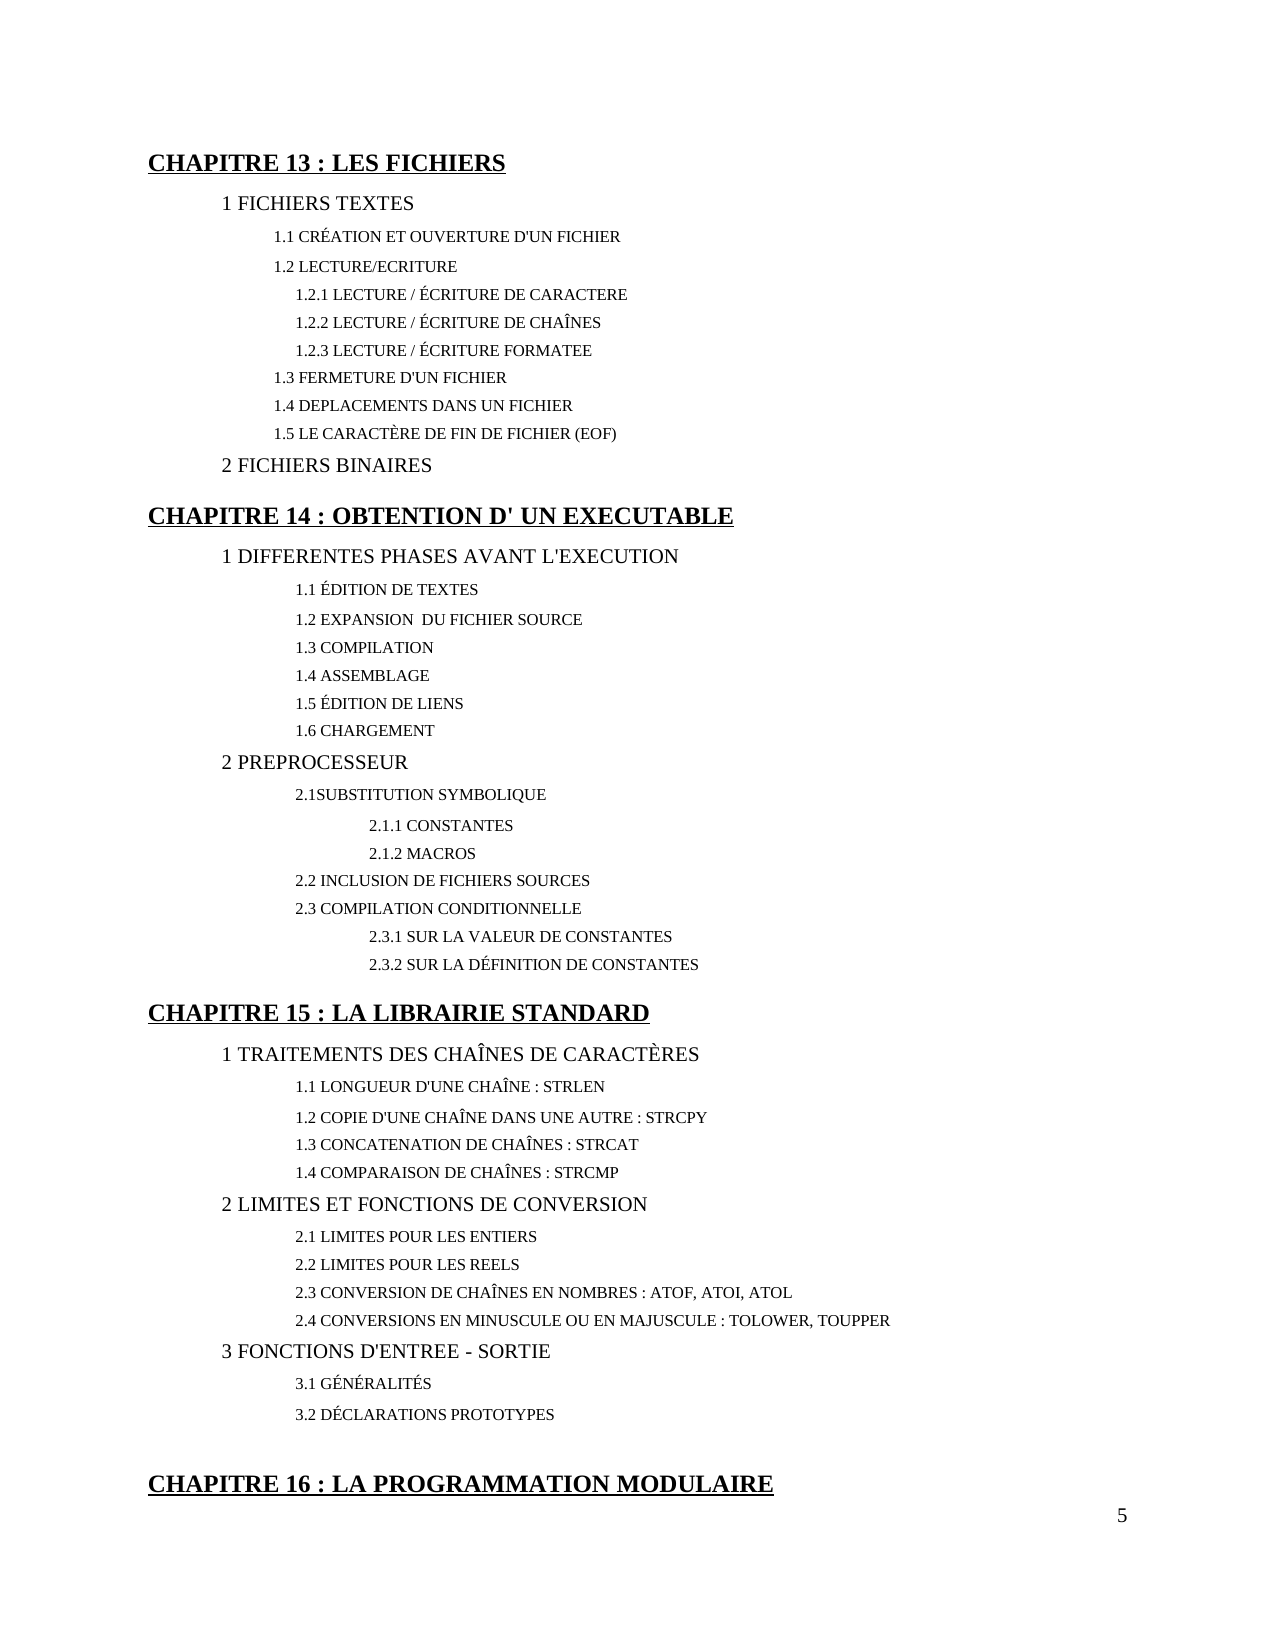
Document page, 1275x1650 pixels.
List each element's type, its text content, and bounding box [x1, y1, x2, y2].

text 2.3 Compilation conditionnelle [148, 900, 1127, 918]
text 2.3.2 Sur la définition de constantes [148, 955, 1127, 974]
text 1 TRAITEMENTS DES CHAîNES DE CARACTèRES [221, 1041, 1127, 1066]
text chapitre 13 : LES FICHIERS [148, 148, 1127, 177]
text 2.1 LIMITES POUR LES ENTIERS [295, 1227, 1127, 1246]
text 2.3.1 Sur la valeur de constantes [148, 927, 1127, 946]
text 2.1substitution symbolique [148, 786, 1127, 804]
text chapitre 15 : La LIBRAIRIE STANDARD [148, 998, 1127, 1027]
text chapitre 16 : La PROGRAMMATION MODULAIRE [148, 1469, 1127, 1498]
text 3.1 Généralités [148, 1375, 1127, 1393]
text 2.1.1 Constantes [148, 816, 1127, 835]
text 1.2 Lecture/Ecriture [221, 258, 1127, 276]
text 1.5 édition de liens [148, 694, 1127, 713]
text 1.3 Fermeture d'un fichier [221, 369, 1127, 387]
text 1.2.1 Lecture / écriture de caractEre [221, 286, 1127, 304]
text 1.3 compilation [148, 638, 1127, 657]
text 1.3 Concatenation de chaînes : STRCAT [148, 1136, 1127, 1154]
text 2 PREPROCESSEUR [221, 750, 1127, 774]
text 1.5 Le caractère de fin de fichier (EOF) [221, 424, 1127, 443]
list 2.2 LIMITES POUR LES REELS [258, 1255, 1127, 1274]
text 1 FichierS textES [221, 191, 1127, 215]
list 2.3 ConverSion de chaînes en nombres : atof, atoi, atoL [258, 1283, 1127, 1302]
text 1.4 Comparaison de chaînes : STRCMP [148, 1164, 1127, 1182]
text 1.6 chargement [148, 722, 1127, 740]
text 1.1 Longueur d'une chaîne : STRLEN [148, 1077, 1127, 1096]
text 1 DIFFERENTES PHASES AVANT L'EXECUTION [221, 544, 1127, 568]
text 1.1 Création et Ouverture d'un fichier [221, 227, 1127, 246]
text 1.2.2 Lecture / écriture de chaînes [221, 313, 1127, 332]
text 1.4 assemblage [148, 666, 1127, 685]
text 1.1 édition de textes [148, 580, 1127, 599]
text 2 FichieRS BINAIRES [221, 452, 1127, 476]
text 2 LIMITES ET FONCTIONS DE CONVERSION [221, 1191, 1127, 1216]
text 3.2 déclarations prototypes [148, 1405, 1127, 1424]
text 1.2.3 Lecture / écriture formatEe [221, 341, 1127, 360]
text 1.4 DEPLACEMENTS DANS UN FICHIER [221, 397, 1127, 415]
list 2.4 Conversions en minuscule ou en majuscule : tolower, toupper [258, 1311, 1127, 1329]
text chapitre 14 : Obtention d' UN EXECUTABLE [148, 501, 1127, 529]
text 1.2 expansion du fichier source [148, 611, 1127, 629]
text 1.2 Copie d'une chaîne dans une autre : STRCPY [148, 1108, 1127, 1127]
text 3 FONCTIONS D'ENTREE - SORTIE [221, 1339, 1127, 1363]
text 2.2 Inclusion de fichiers sources [148, 872, 1127, 890]
text 2.1.2 MACROS [148, 844, 1127, 863]
